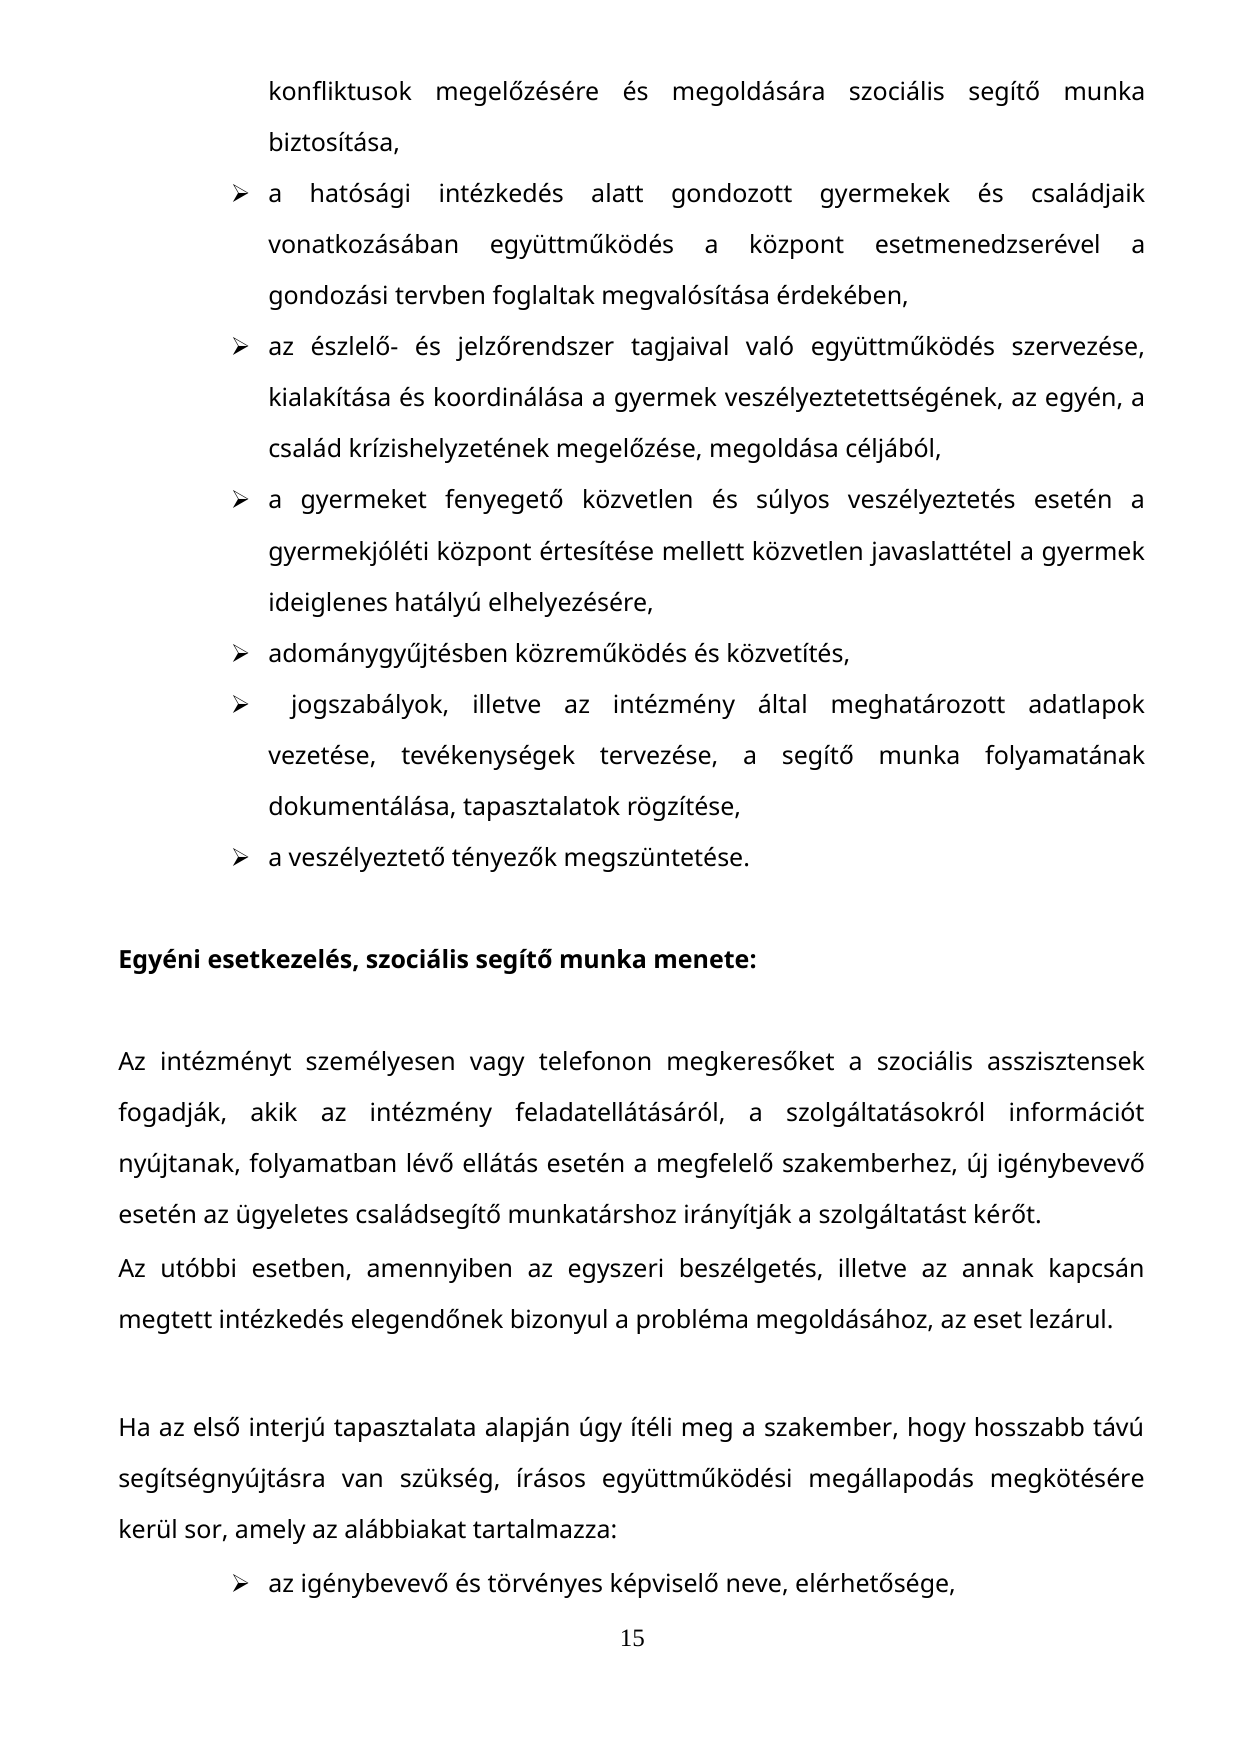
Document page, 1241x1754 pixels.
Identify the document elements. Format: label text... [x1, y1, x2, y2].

list adománygyűjtésben közreműködés és közvetítés, [231, 635, 1146, 669]
list a veszélyeztető tényezők megszüntetése. [231, 839, 1146, 873]
list konfliktusok megelőzésére és megoldására szociális segítő munka biztosítása, [231, 74, 1146, 159]
text Ha az első interjú tapasztalata alapján úgy ítéli meg a szakember, hogy hosszabb távú segítségnyújtásra van szükség, írásos együttműködési megállapodás megkötésére kerül sor, amely az alábbiakat tartalmazza: [118, 1409, 1146, 1545]
text Az intézményt személyesen vagy telefonon megkeresőket a szociális asszisztensek fogadják, akik az intézmény feladatellátásáról, a szolgáltatásokról információt nyújtanak, folyamatban lévő ellátás esetén a megfelelő szakemberhez, új igénybevevő esetén az ügyeletes családsegítő munkatárshoz irányítják a szolgáltatást kérőt. [118, 1043, 1146, 1231]
list a hatósági intézkedés alatt gondozott gyermekek és családjaik vonatkozásában együttműködés a központ esetmenedzserével a gondozási tervben foglaltak megvalósítása érdekében, [231, 176, 1146, 312]
list az észlelő- és jelzőrendszer tagjaival való együttműködés szervezése, kialakítása és koordinálása a gyermek veszélyeztetettségének, az egyén, a család krízishelyzetének megelőzése, megoldása céljából, [231, 329, 1146, 465]
list a gyermeket fenyegető közvetlen és súlyos veszélyeztetés esetén a gyermekjóléti központ értesítése mellett közvetlen javaslattétel a gyermek ideiglenes hatályú elhelyezésére, [231, 482, 1146, 618]
list az igénybevevő és törvényes képviselő neve, elérhetősége, [231, 1565, 1146, 1599]
text Egyéni esetkezelés, szociális segítő munka menete: [118, 941, 1146, 976]
text Az utóbbi esetben, amennyiben az egyszeri beszélgetés, illetve az annak kapcsán megtett intézkedés elegendőnek bizonyul a probléma megoldásához, az eset lezárul. [118, 1251, 1146, 1336]
list jogszabályok, illetve az intézmény által meghatározott adatlapok vezetése, tevékenységek tervezése, a segítő munka folyamatának dokumentálása, tapasztalatok rögzítése, [231, 686, 1146, 822]
